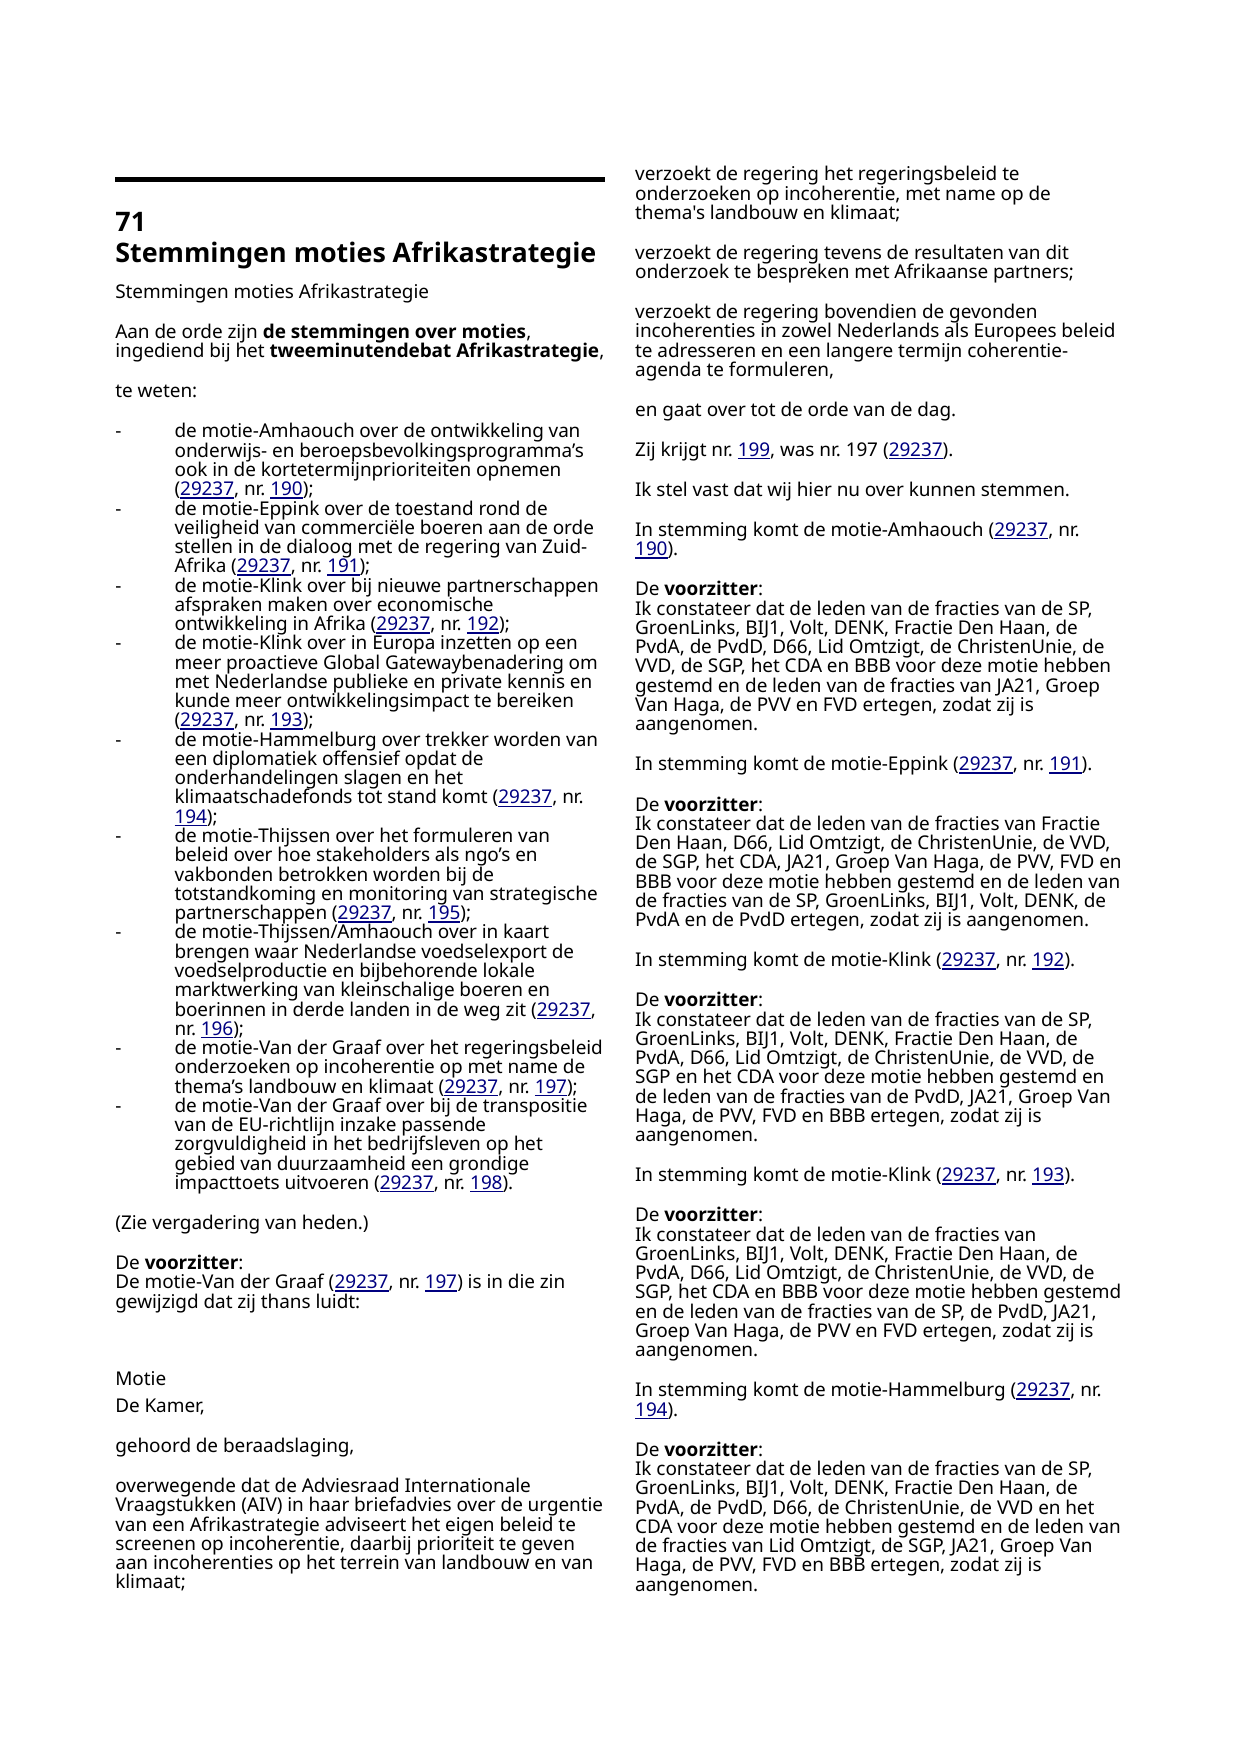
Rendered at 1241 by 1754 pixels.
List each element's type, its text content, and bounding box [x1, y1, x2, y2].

text verzoekt de regering bovendien de gevonden incoherenties in zowel Nederlands als Europees beleid te adresseren en een langere termijn coherentie-agenda te formuleren, [635, 303, 1125, 380]
text In stemming komt de motie-Klink (29237, nr. 193). [635, 1166, 1125, 1186]
list de motie-Klink over bij nieuwe partnerschappen afspraken maken over economische ontwikkeling in Afrika (29237, nr. 192); [115, 577, 605, 634]
text De Kamer, [115, 1397, 605, 1416]
list de motie-Amhaouch over de ontwikkeling van onderwijs- en beroepsbevolkingsprogramma’s ook in de kortetermijnprioriteiten opnemen (29237, nr. 190); [115, 422, 605, 499]
text In stemming komt de motie-Klink (29237, nr. 192). [635, 951, 1125, 971]
text Motie [115, 1365, 605, 1391]
text Aan de orde zijn de stemmingen over moties, ingediend bij het tweeminutendebat Afrikastrategie, [115, 323, 605, 362]
text De voorzitter: [635, 796, 1125, 815]
text De motie-Van der Graaf (29237, nr. 197) is in die zin gewijzigd dat zij thans luidt: [115, 1273, 605, 1312]
text De voorzitter: [115, 1254, 605, 1273]
text gehoord de beraadslaging, [115, 1437, 605, 1456]
text Ik constateer dat de leden van de fracties van de SP, GroenLinks, BIJ1, Volt, DENK, Fractie Den Haan, de PvdA, D66, Lid Omtzigt, de ChristenUnie, de VVD, de SGP en het CDA voor deze motie hebben gestemd en de leden van de fracties van de PvdD, JA21, Groep Van Haga, de PVV, FVD en BBB ertegen, zodat zij is aangenomen. [635, 1011, 1125, 1146]
text De voorzitter: [635, 1441, 1125, 1460]
text Ik constateer dat de leden van de fracties van de SP, GroenLinks, BIJ1, Volt, DENK, Fractie Den Haan, de PvdA, de PvdD, D66, Lid Omtzigt, de ChristenUnie, de VVD, de SGP, het CDA en BBB voor deze motie hebben gestemd en de leden van de fracties van JA21, Groep Van Haga, de PVV en FVD ertegen, zodat zij is aangenomen. [635, 600, 1125, 734]
text In stemming komt de motie-Eppink (29237, nr. 191). [635, 755, 1125, 775]
text Stemmingen moties Afrikastrategie [115, 283, 605, 302]
text Zij krijgt nr. 199, was nr. 197 (29237). [635, 441, 1125, 460]
text De voorzitter: [635, 1206, 1125, 1226]
list de motie-Van der Graaf over het regeringsbeleid onderzoeken op incoherentie op met name de thema’s landbouw en klimaat (29237, nr. 197); [115, 1039, 605, 1097]
text Ik constateer dat de leden van de fracties van de SP, GroenLinks, BIJ1, Volt, DENK, Fractie Den Haan, de PvdA, de PvdD, D66, de ChristenUnie, de VVD en het CDA voor deze motie hebben gestemd en de leden van de fracties van Lid Omtzigt, de SGP, JA21, Groep Van Haga, de PVV, FVD en BBB ertegen, zodat zij is aangenomen. [635, 1460, 1125, 1595]
text en gaat over tot de orde van de dag. [635, 401, 1125, 420]
text De voorzitter: [635, 991, 1125, 1011]
list de motie-Thijssen over het formuleren van beleid over hoe stakeholders als ngo’s en vakbonden betrokken worden bij de totstandkoming en monitoring van strategische partnerschappen (29237, nr. 195); [115, 827, 605, 923]
text Ik stel vast dat wij hier nu over kunnen stemmen. [635, 481, 1125, 500]
list de motie-Hammelburg over trekker worden van een diplomatiek offensief opdat de onderhandelingen slagen en het klimaatschadefonds tot stand komt (29237, nr. 194); [115, 731, 605, 827]
text overwegende dat de Adviesraad Internationale Vraagstukken (AIV) in haar briefadvies over de urgentie van een Afrikastrategie adviseert het eigen beleid te screenen op incoherentie, daarbij prioriteit te geven aan incoherenties op het terrein van landbouw en van klimaat; [115, 1477, 605, 1593]
list de motie-Eppink over de toestand rond de veiligheid van commerciële boeren aan de orde stellen in de dialoog met de regering van Zuid-Afrika (29237, nr. 191); [115, 499, 605, 577]
text In stemming komt de motie-Amhaouch (29237, nr. 190). [635, 521, 1125, 559]
list de motie-Klink over in Europa inzetten op een meer proactieve Global Gatewaybenadering om met Nederlandse publieke en private kennis en kunde meer ontwikkelingsimpact te bereiken (29237, nr. 193); [115, 634, 605, 731]
text In stemming komt de motie-Hammelburg (29237, nr. 194). [635, 1381, 1125, 1420]
text te weten: [115, 382, 605, 402]
text Ik constateer dat de leden van de fracties van Fractie Den Haan, D66, Lid Omtzigt, de ChristenUnie, de VVD, de SGP, het CDA, JA21, Groep Van Haga, de PVV, FVD en BBB voor deze motie hebben gestemd en de leden van de fracties van de SP, GroenLinks, BIJ1, Volt, DENK, de PvdA en de PvdD ertegen, zodat zij is aangenomen. [635, 815, 1125, 930]
list de motie-Van der Graaf over bij de transpositie van de EU-richtlijn inzake passende zorgvuldigheid in het bedrijfsleven op het gebied van duurzaamheid een grondige impacttoets uitvoeren (29237, nr. 198). [115, 1097, 605, 1193]
text Ik constateer dat de leden van de fracties van GroenLinks, BIJ1, Volt, DENK, Fractie Den Haan, de PvdA, D66, Lid Omtzigt, de ChristenUnie, de VVD, de SGP, het CDA en BBB voor deze motie hebben gestemd en de leden van de fracties van de SP, de PvdD, JA21, Groep Van Haga, de PVV en FVD ertegen, zodat zij is aangenomen. [635, 1226, 1125, 1361]
text De voorzitter: [635, 580, 1125, 600]
text (Zie vergadering van heden.) [115, 1214, 605, 1233]
text verzoekt de regering tevens de resultaten van dit onderzoek te bespreken met Afrikaanse partners; [635, 244, 1125, 282]
text Stemmingen moties Afrikastrategie [115, 239, 605, 283]
text 71 [115, 203, 605, 239]
list de motie-Thijssen/Amhaouch over in kaart brengen waar Nederlandse voedselexport de voedselproductie en bijbehorende lokale marktwerking van kleinschalige boeren en boerinnen in derde landen in de weg zit (29237, nr. 196); [115, 923, 605, 1039]
text verzoekt de regering het regeringsbeleid te onderzoeken op incoherentie, met name op de thema's landbouw en klimaat; [635, 165, 1125, 223]
